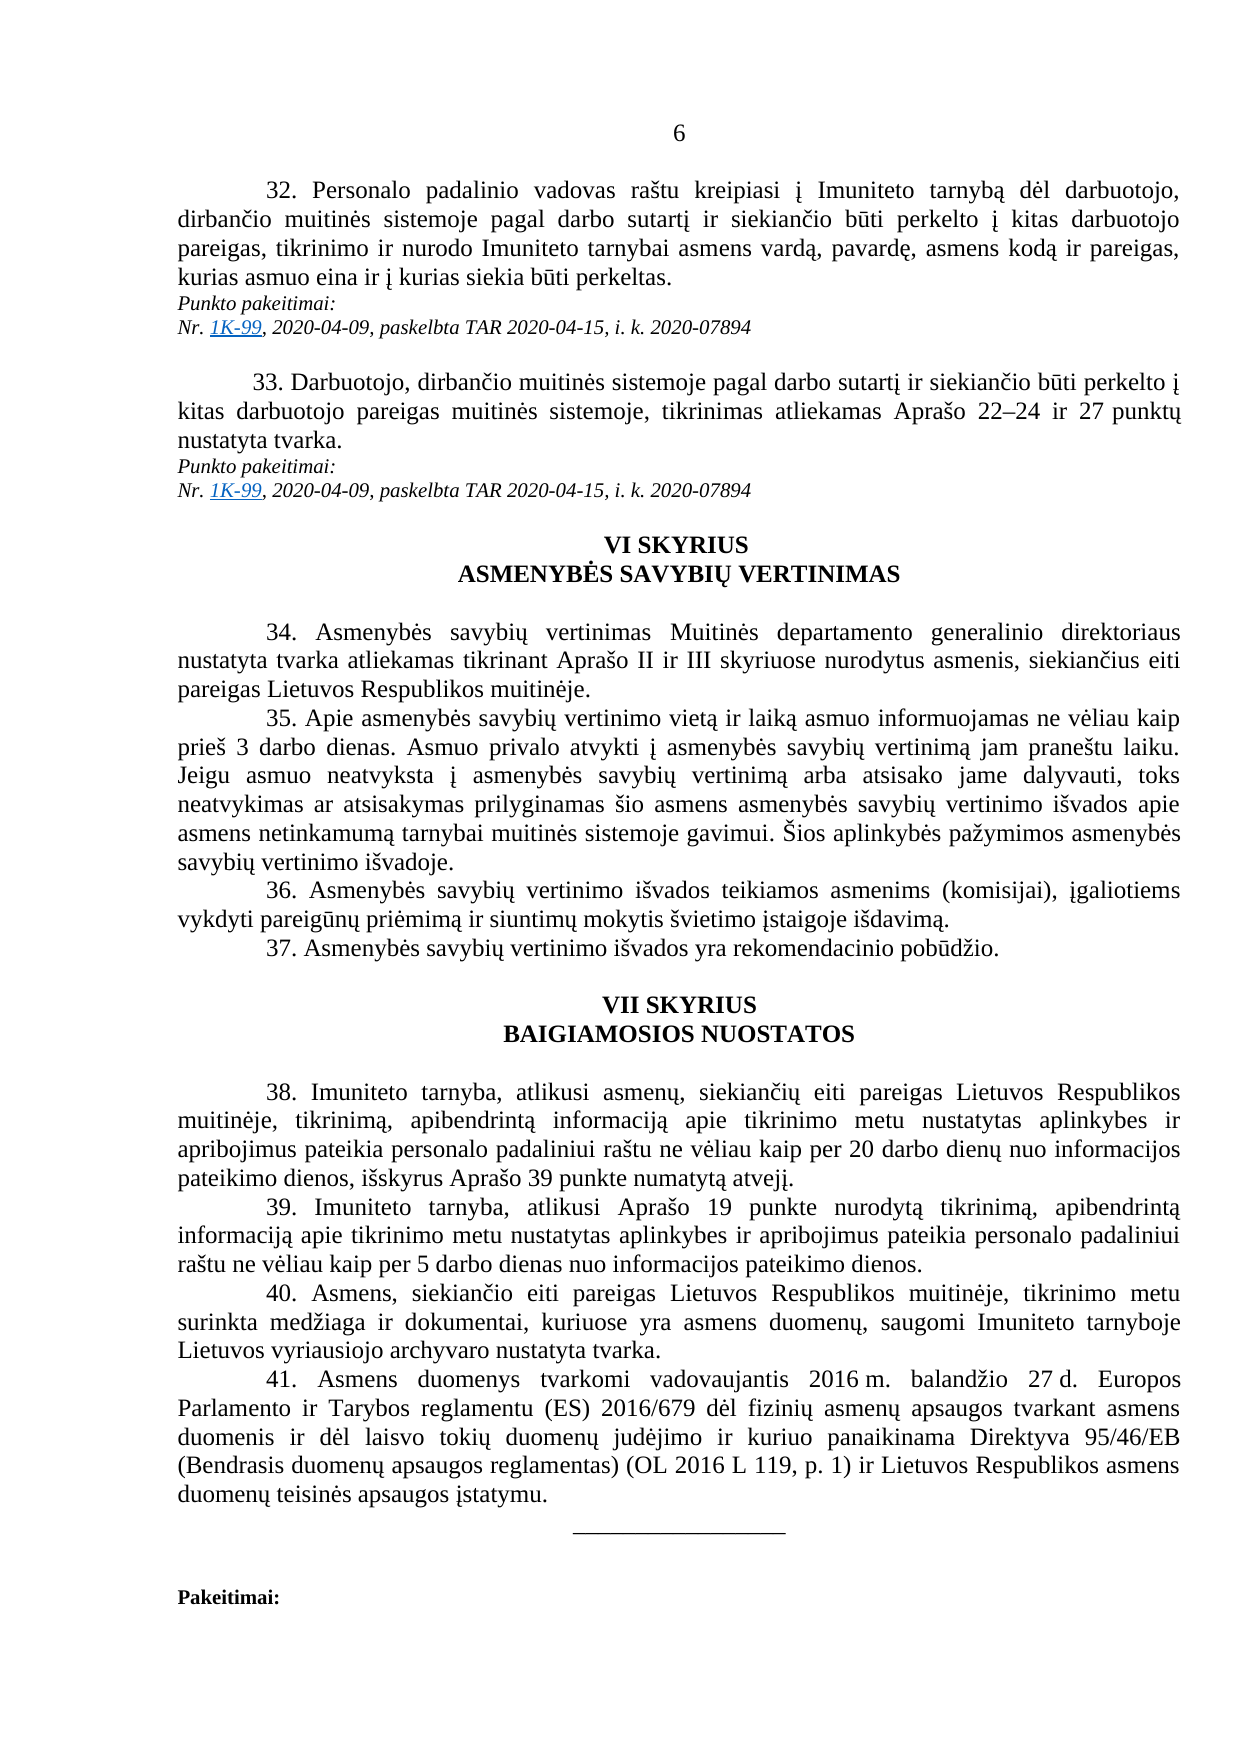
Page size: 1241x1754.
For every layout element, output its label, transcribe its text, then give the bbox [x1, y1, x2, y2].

text Punkto pakeitimai: [177, 291, 1181, 315]
text BAIGIAMOSIOS NUOSTATOS [177, 1019, 1181, 1048]
text Pakeitimai: [177, 1585, 1181, 1609]
text 41. Asmens duomenys tvarkomi vadovaujantis 2016 m. balandžio 27 d. Europos Parlamento ir Tarybos reglamentu (ES) 2016/679 dėl fizinių asmenų apsaugos tvarkant asmens duomenis ir dėl laisvo tokių duomenų judėjimo ir kuriuo panaikinama Direktyva 95/46/EB (Bendrasis duomenų apsaugos reglamentas) (OL 2016 L 119, p. 1) ir Lietuvos Respublikos asmens duomenų teisinės apsaugos įstatymu. [177, 1364, 1181, 1508]
text 40. Asmens, siekiančio eiti pareigas Lietuvos Respublikos muitinėje, tikrinimo metu surinkta medžiaga ir dokumentai, kuriuose yra asmens duomenų, saugomi Imuniteto tarnyboje Lietuvos vyriausiojo archyvaro nustatyta tvarka. [177, 1278, 1181, 1364]
text ASMENYBĖS SAVYBIŲ VERTINIMAS [177, 559, 1181, 588]
text VII SKYRIUS [177, 991, 1181, 1019]
text 35. Apie asmenybės savybių vertinimo vietą ir laiką asmuo informuojamas ne vėliau kaip prieš 3 darbo dienas. Asmuo privalo atvykti į asmenybės savybių vertinimą jam praneštu laiku. Jeigu asmuo neatvyksta į asmenybės savybių vertinimą arba atsisako jame dalyvauti, toks neatvykimas ar atsisakymas prilyginamas šio asmens asmenybės savybių vertinimo išvados apie asmens netinkamumą tarnybai muitinės sistemoje gavimui. Šios aplinkybės pažymimos asmenybės savybių vertinimo išvadoje. [177, 703, 1181, 876]
text Punkto pakeitimai: [177, 454, 1181, 478]
text VI SKYRIUS [177, 531, 1181, 559]
text Nr. 1K-99, 2020-04-09, paskelbta TAR 2020-04-15, i. k. 2020-07894 [177, 478, 1181, 502]
text _________________ [177, 1508, 1181, 1537]
text 33. Darbuotojo, dirbančio muitinės sistemoje pagal darbo sutartį ir siekiančio būti perkelto į kitas darbuotojo pareigas muitinės sistemoje, tikrinimas atliekamas Aprašo 22–24 ir 27 punktų nustatyta tvarka. [177, 367, 1181, 454]
text 39. Imuniteto tarnyba, atlikusi Aprašo 19 punkte nurodytą tikrinimą, apibendrintą informaciją apie tikrinimo metu nustatytas aplinkybes ir apribojimus pateikia personalo padaliniui raštu ne vėliau kaip per 5 darbo dienas nuo informacijos pateikimo dienos. [177, 1192, 1181, 1278]
text 38. Imuniteto tarnyba, atlikusi asmenų, siekiančių eiti pareigas Lietuvos Respublikos muitinėje, tikrinimą, apibendrintą informaciją apie tikrinimo metu nustatytas aplinkybes ir apribojimus pateikia personalo padaliniui raštu ne vėliau kaip per 20 darbo dienų nuo informacijos pateikimo dienos, išskyrus Aprašo 39 punkte numatytą atvejį. [177, 1077, 1181, 1192]
text 36. Asmenybės savybių vertinimo išvados teikiamos asmenims (komisijai), įgaliotiems vykdyti pareigūnų priėmimą ir siuntimų mokytis švietimo įstaigoje išdavimą. [177, 876, 1181, 933]
text Nr. 1K-99, 2020-04-09, paskelbta TAR 2020-04-15, i. k. 2020-07894 [177, 315, 1181, 339]
text 32. Personalo padalinio vadovas raštu kreipiasi į Imuniteto tarnybą dėl darbuotojo, dirbančio muitinės sistemoje pagal darbo sutartį ir siekiančio būti perkelto į kitas darbuotojo pareigas, tikrinimo ir nurodo Imuniteto tarnybai asmens vardą, pavardę, asmens kodą ir pareigas, kurias asmuo eina ir į kurias siekia būti perkeltas. [177, 176, 1181, 291]
text 37. Asmenybės savybių vertinimo išvados yra rekomendacinio pobūdžio. [177, 933, 1181, 962]
text 34. Asmenybės savybių vertinimas Muitinės departamento generalinio direktoriaus nustatyta tvarka atliekamas tikrinant Aprašo II ir III skyriuose nurodytus asmenis, siekiančius eiti pareigas Lietuvos Respublikos muitinėje. [177, 617, 1181, 703]
